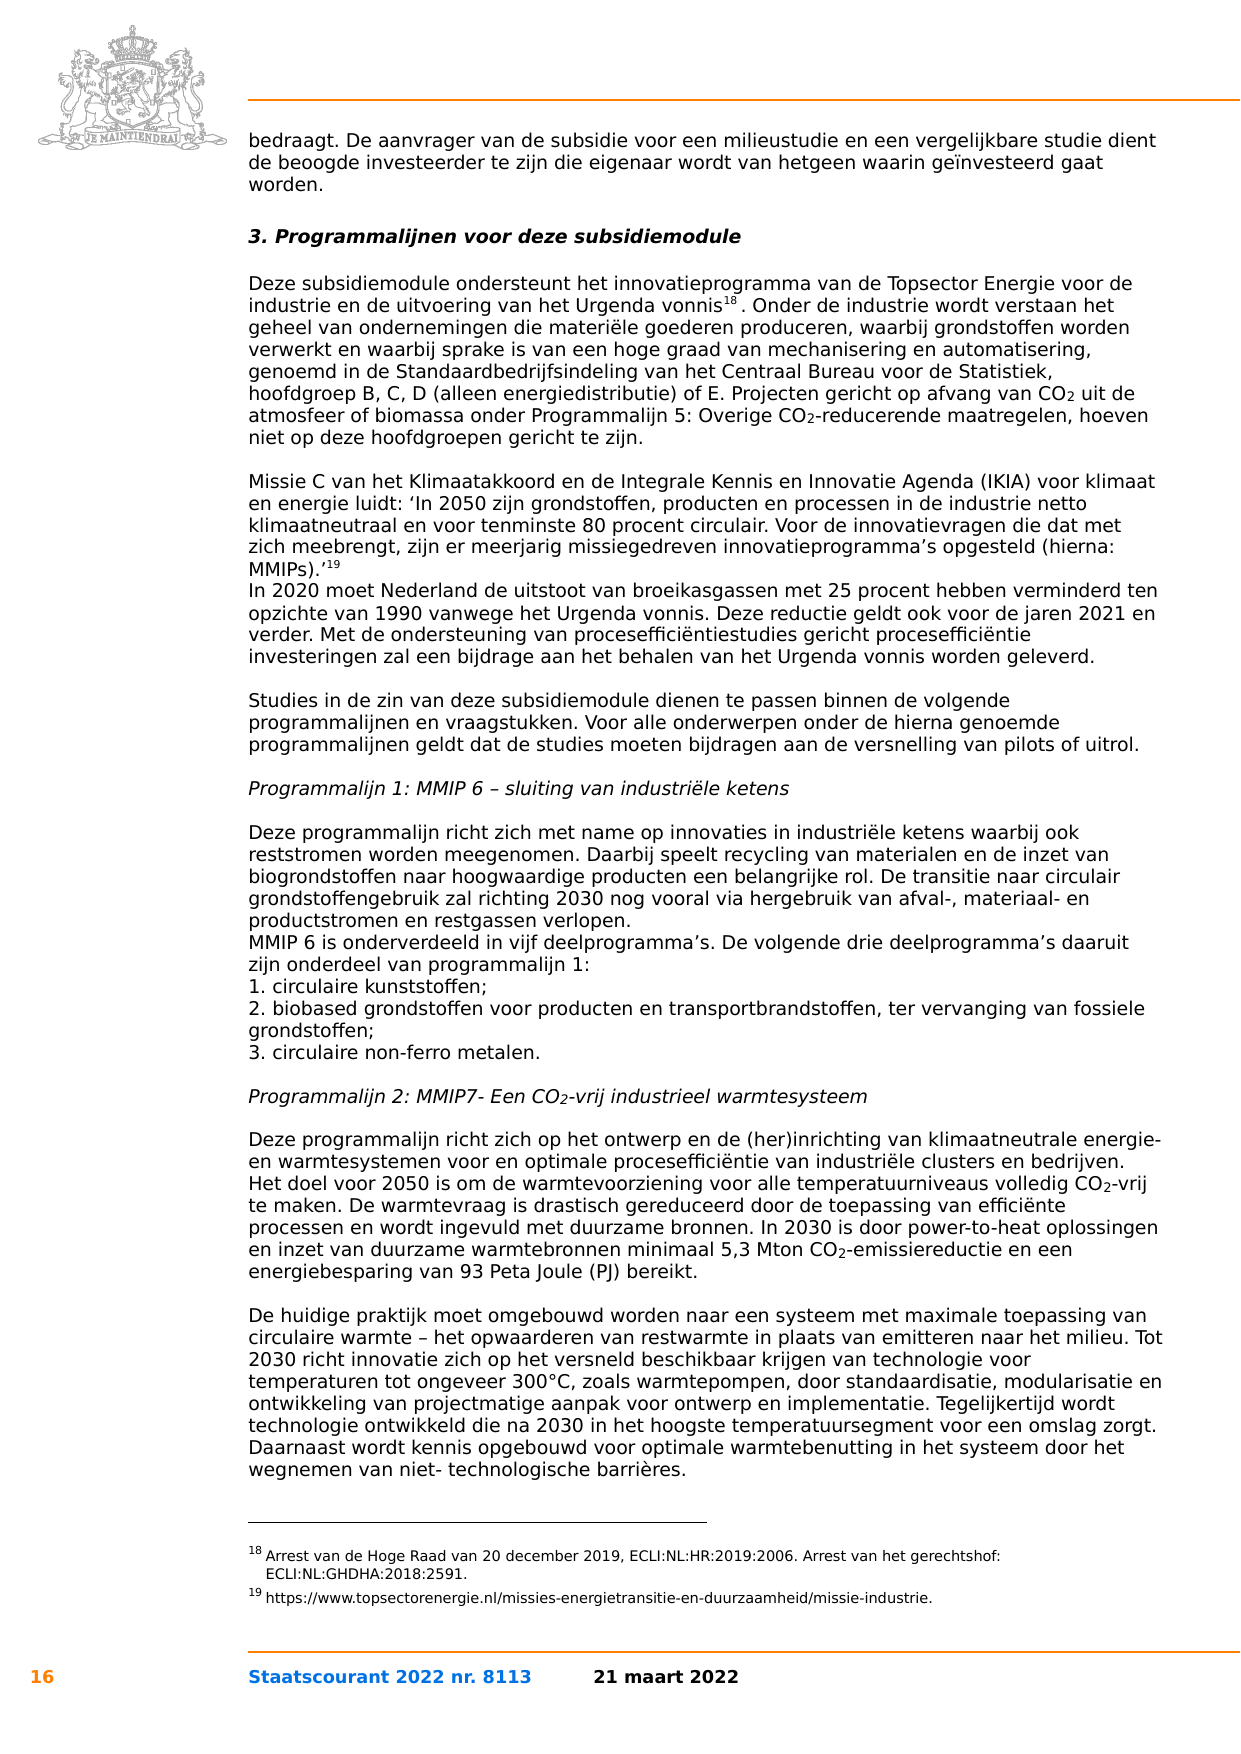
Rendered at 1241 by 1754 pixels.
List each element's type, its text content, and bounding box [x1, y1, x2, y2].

text 3. circulaire non-ferro metalen. [248, 1042, 1163, 1064]
text De huidige praktijk moet omgebouwd worden naar een systeem met maximale toepassing van circulaire warmte – het opwaarderen van restwarmte in plaats van emitteren naar het milieu. Tot 2030 richt innovatie zich op het versneld beschikbaar krijgen van technologie voor temperaturen tot ongeveer 300°C, zoals warmtepompen, door standaardisatie, modularisatie en ontwikkeling van projectmatige aanpak voor ontwerp en implementatie. Tegelijkertijd wordt technologie ontwikkeld die na 2030 in het hoogste temperatuursegment voor een omslag zorgt. Daarnaast wordt kennis opgebouwd voor optimale warmtebenutting in het systeem door het wegnemen van niet- technologische barrières. [248, 1305, 1163, 1481]
text Arrest van de Hoge Raad van 20 december 2019, ECLI:NL:HR:2019:2006. Arrest van het gerechtshof: ECLI:NL:GHDHA:2018:2591. [248, 1544, 1163, 1583]
text Studies in de zin van deze subsidiemodule dienen te passen binnen de volgende programmalijnen en vraagstukken. Voor alle onderwerpen onder de hierna genoemde programmalijnen geldt dat de studies moeten bijdragen aan de versnelling van pilots of uitrol. [248, 690, 1163, 756]
text Deze subsidiemodule ondersteunt het innovatieprogramma van de Topsector Energie voor de industrie en de uitvoering van het Urgenda vonnis. Onder de industrie wordt verstaan het geheel van ondernemingen die materiële goederen produceren, waarbij grondstoffen worden verwerkt en waarbij sprake is van een hoge graad van mechanisering en automatisering, genoemd in de Standaardbedrijfsindeling van het Centraal Bureau voor de Statistiek, hoofdgroep B, C, D (alleen energiedistributie) of E. Projecten gericht op afvang van CO2 uit de atmosfeer of biomassa onder Programmalijn 5: Overige CO2-reducerende maatregelen, hoeven niet op deze hoofdgroepen gericht te zijn. [248, 273, 1163, 449]
text Missie C van het Klimaatakkoord en de Integrale Kennis en Innovatie Agenda (IKIA) voor klimaat en energie luidt: ‘In 2050 zijn grondstoffen, producten en processen in de industrie netto klimaatneutraal en voor tenminste 80 procent circulair. Voor de innovatievragen die dat met zich meebrengt, zijn er meerjarig missiegedreven innovatieprogramma’s opgesteld (hierna: MMIPs).’ [248, 471, 1163, 580]
subtitle 3. Programmalijnen voor deze subsidiemodule [248, 226, 1163, 248]
text Deze programmalijn richt zich met name op innovaties in industriële ketens waarbij ook reststromen worden meegenomen. Daarbij speelt recycling van materialen en de inzet van biogrondstoffen naar hoogwaardige producten een belangrijke rol. De transitie naar circulair grondstoffengebruik zal richting 2030 nog vooral via hergebruik van afval-, materiaal- en productstromen en restgassen verlopen. [248, 822, 1163, 932]
text In 2020 moet Nederland de uitstoot van broeikasgassen met 25 procent hebben verminderd ten opzichte van 1990 vanwege het Urgenda vonnis. Deze reductie geldt ook voor de jaren 2021 en verder. Met de ondersteuning van procesefficiëntiestudies gericht procesefficiëntie investeringen zal een bijdrage aan het behalen van het Urgenda vonnis worden geleverd. [248, 580, 1163, 668]
subtitle Programmalijn 1: MMIP 6 – sluiting van industriële ketens [248, 778, 1163, 800]
text MMIP 6 is onderverdeeld in vijf deelprogramma’s. De volgende drie deelprogramma’s daaruit zijn onderdeel van programmalijn 1: [248, 932, 1163, 976]
text Deze programmalijn richt zich op het ontwerp en de (her)inrichting van klimaatneutrale energie- en warmtesystemen voor en optimale procesefficiëntie van industriële clusters en bedrijven. Het doel voor 2050 is om de warmtevoorziening voor alle temperatuurniveaus volledig CO2-vrij te maken. De warmtevraag is drastisch gereduceerd door de toepassing van efficiënte processen en wordt ingevuld met duurzame bronnen. In 2030 is door power-to-heat oplossingen en inzet van duurzame warmtebronnen minimaal 5,3 Mton CO2-emissiereductie en een energiebesparing van 93 Peta Joule (PJ) bereikt. [248, 1129, 1163, 1283]
picture [38, 25, 227, 150]
text 2. biobased grondstoffen voor producten en transportbrandstoffen, ter vervanging van fossiele grondstoffen; [248, 998, 1163, 1042]
text 1. circulaire kunststoffen; [248, 976, 1163, 998]
text https://www.topsectorenergie.nl/missies-energietransitie-en-duurzaamheid/missie-industrie. [248, 1586, 1163, 1608]
subtitle Programmalijn 2: MMIP7- Een CO2-vrij industrieel warmtesysteem [248, 1086, 1163, 1107]
text bedraagt. De aanvrager van de subsidie voor een milieustudie en een vergelijkbare studie dient de beoogde investeerder te zijn die eigenaar wordt van hetgeen waarin geïnvesteerd gaat worden. [248, 130, 1163, 196]
